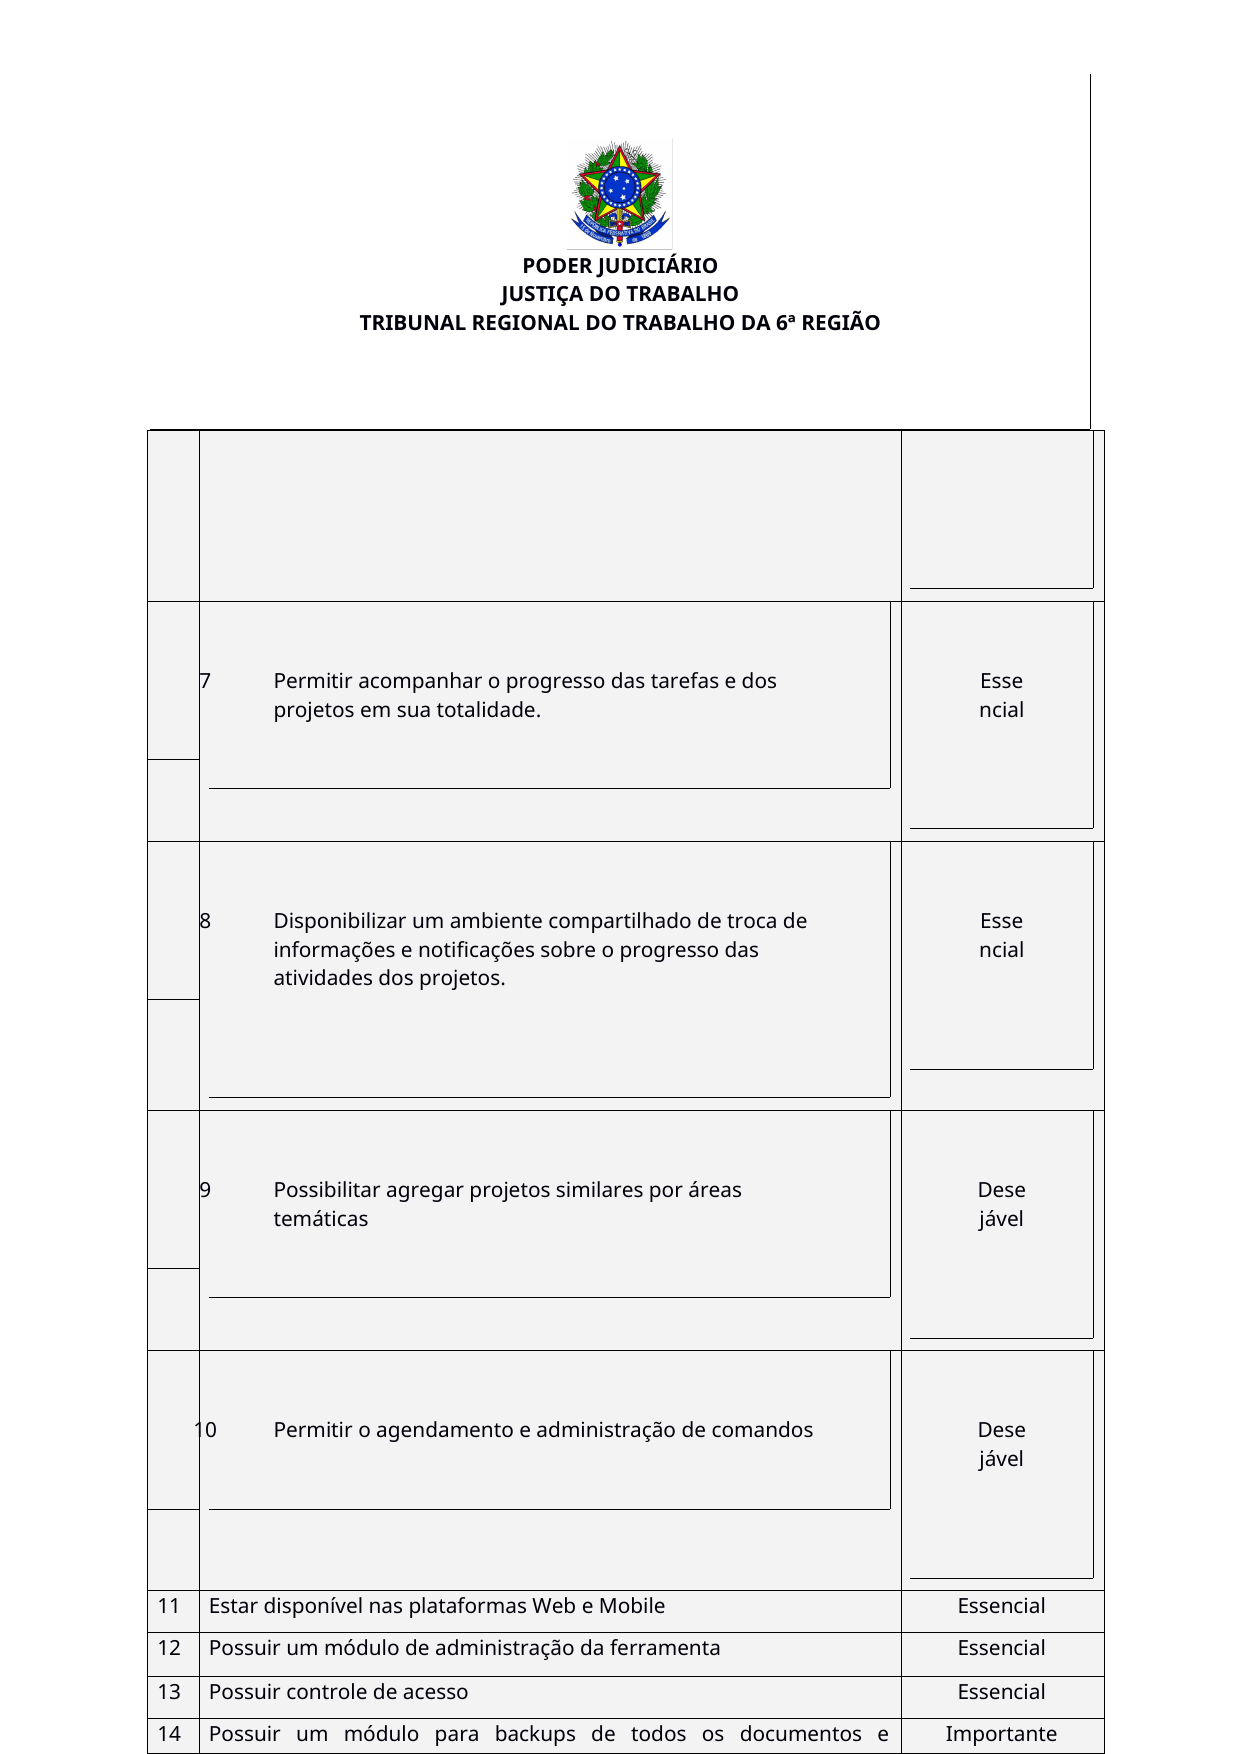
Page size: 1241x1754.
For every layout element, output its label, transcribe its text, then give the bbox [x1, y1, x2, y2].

table_cell 11 [148, 1591, 199, 1632]
table_cell Desejável [902, 1351, 1104, 1590]
table_cell 8 [148, 1000, 199, 1110]
table_cell Possuir controle de acesso [200, 1677, 901, 1718]
table_cell 6 [148, 431, 199, 601]
table_cell 8 [148, 842, 199, 999]
table_cell 9 [148, 1269, 199, 1350]
table_cell [902, 431, 1104, 601]
table_cell 10 [148, 1510, 199, 1590]
table_cell Desejável [902, 1111, 1104, 1350]
table_cell 7 [148, 760, 199, 841]
table_cell 9 [148, 1111, 199, 1268]
table_cell 14 [148, 1719, 199, 1753]
table_cell Importante [902, 1719, 1104, 1753]
table_cell 13 [148, 1677, 199, 1718]
table_cell Essencial [902, 602, 1104, 841]
table_cell Possibilitar agregar projetos similares por áreas temáticas [200, 1111, 901, 1350]
table_cell [200, 431, 901, 601]
table_cell Disponibilizar um ambiente compartilhado de troca de informações e notificações sobre o progresso das atividades dos projetos. [200, 842, 901, 1110]
table_cell 7 [148, 602, 199, 759]
table_cell 10 [148, 1351, 199, 1509]
table_cell Possuir um módulo para backups de todos os documentos e [200, 1719, 901, 1753]
table_cell Permitir o agendamento e administração de comandos [200, 1351, 901, 1590]
table_cell 12 [148, 1633, 199, 1676]
table_cell Essencial [902, 842, 1104, 1110]
table_cell Essencial [902, 1633, 1104, 1676]
table_cell Permitir acompanhar o progresso das tarefas e dos projetos em sua totalidade. [200, 602, 901, 841]
table_cell Essencial [902, 1591, 1104, 1632]
table_cell Estar disponível nas plataformas Web e Mobile [200, 1591, 901, 1632]
table_cell Essencial [902, 1677, 1104, 1718]
table_cell Possuir um módulo de administração da ferramenta [200, 1633, 901, 1676]
